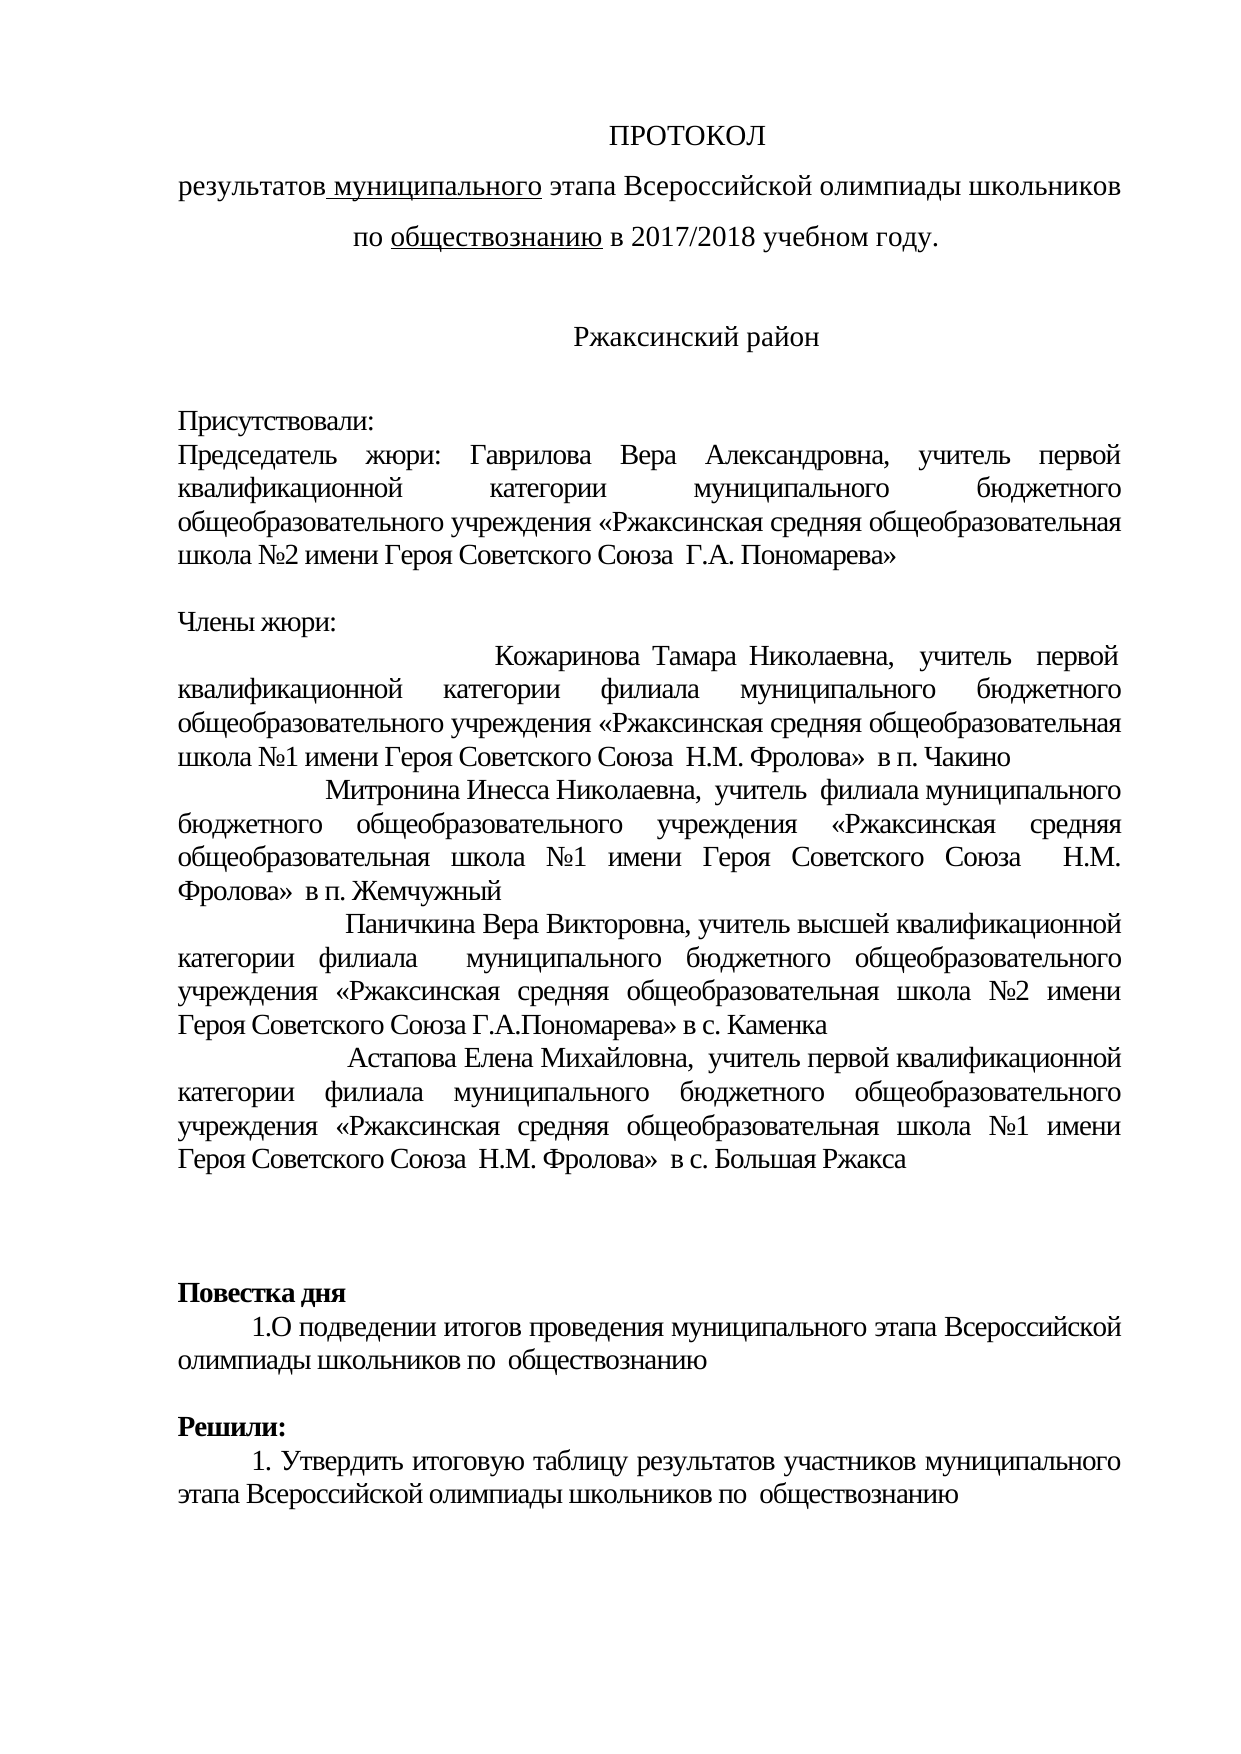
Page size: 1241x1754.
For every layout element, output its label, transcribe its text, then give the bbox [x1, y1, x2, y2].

text Повестка дня [177, 1275, 1122, 1309]
text Присутствовали: [177, 403, 1122, 437]
text Председатель жюри: Гаврилова Вера Александровна, учитель первой квалификационной категории муниципального бюджетного общеобразовательного учреждения «Ржаксинская средняя общеобразовательная школа №2 имени Героя Советского Союза Г.А. Пономарева» [177, 437, 1122, 571]
text 1.О подведении итогов проведения муниципального этапа Всероссийской олимпиады школьников по обществознанию [177, 1309, 1122, 1376]
text 1. Утвердить итоговую таблицу результатов участников муниципального этапа Всероссийской олимпиады школьников по обществознанию [177, 1443, 1122, 1510]
text протокол [177, 118, 1122, 152]
text Члены жюри: [177, 604, 1122, 638]
text результатов муниципального этапа Всероссийской олимпиады школьников по обществознанию в 2017/2018 учебном году. [177, 168, 1122, 252]
text Митронина Инесса Николаевна, учитель филиала муниципального бюджетного общеобразовательного учреждения «Ржаксинская средняя общеобразовательная школа №1 имени Героя Советского Союза Н.М. Фролова» в п. Жемчужный [177, 772, 1122, 906]
text Паничкина Вера Викторовна, учитель высшей квалификационной категории филиала муниципального бюджетного общеобразовательного учреждения «Ржаксинская средняя общеобразовательная школа №2 имени Героя Советского Союза Г.А.Пономарева» в с. Каменка [177, 906, 1122, 1041]
text Астапова Елена Михайловна, учитель первой квалификационной категории филиала муниципального бюджетного общеобразовательного учреждения «Ржаксинская средняя общеобразовательная школа №1 имени Героя Советского Союза Н.М. Фролова» в с. Большая Ржакса [177, 1041, 1122, 1175]
text Кожаринова Тамара Николаевна, учитель первой квалификационной категории филиала муниципального бюджетного общеобразовательного учреждения «Ржаксинская средняя общеобразовательная школа №1 имени Героя Советского Союза Н.М. Фролова» в п. Чакино [177, 638, 1122, 772]
text Решили: [177, 1409, 1122, 1443]
text Ржаксинский район [177, 319, 1122, 353]
